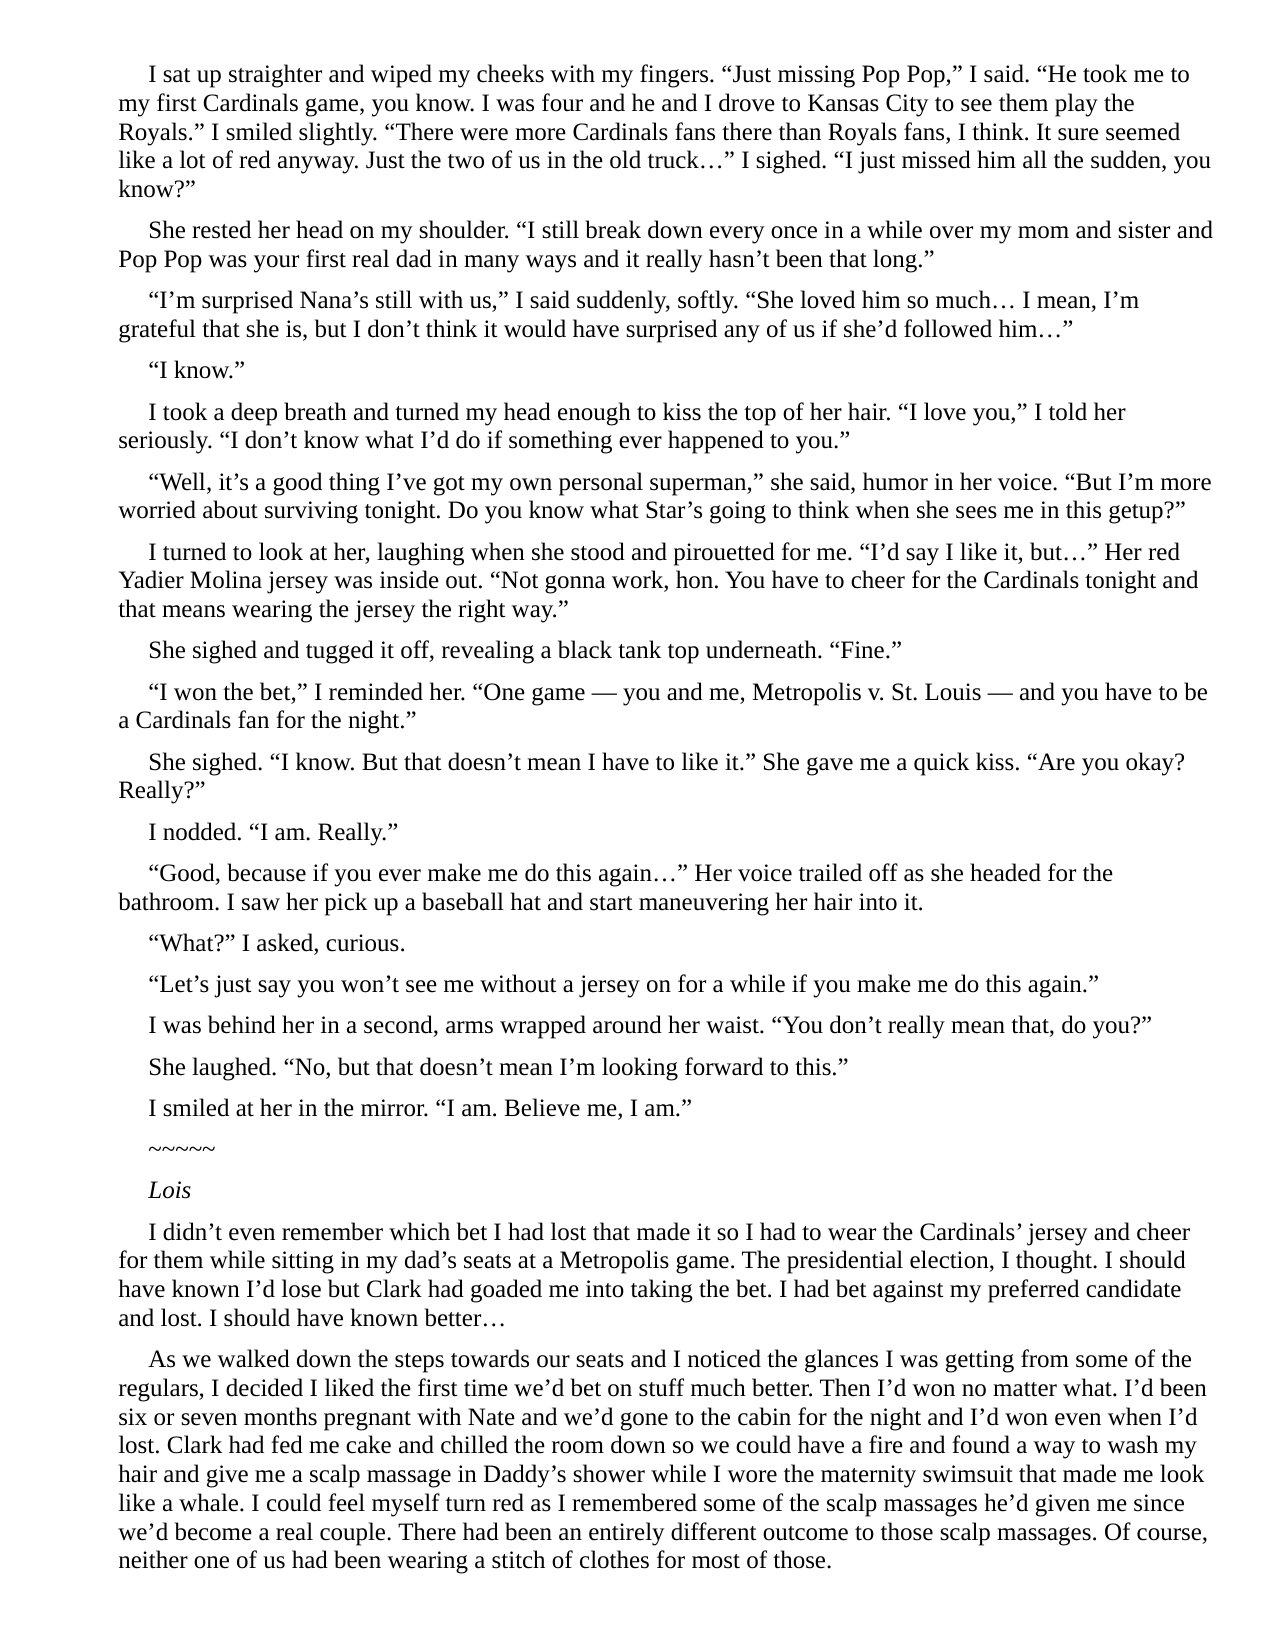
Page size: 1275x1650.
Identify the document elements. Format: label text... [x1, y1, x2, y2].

text I took a deep breath and turned my head enough to kiss the top of her hair. “I love you,” I told her seriously. “I don’t know what I’d do if something ever happened to you.” [118, 397, 1216, 454]
text She sighed and tugged it off, revealing a black tank top underneath. “Fine.” [118, 635, 1216, 664]
text I turned to look at her, laughing when she stood and pirouetted for me. “I’d say I like it, but…” Her red Yadier Molina jersey was inside out. “Not gonna work, hon. You have to cheer for the Cardinals tonight and that means wearing the jersey the right way.” [118, 537, 1216, 623]
text “I know.” [118, 355, 1216, 384]
text “Good, because if you ever make me do this again…” Her voice trailed off as she headed for the bathroom. I saw her pick up a baseball hat and start maneuvering her hair into it. [118, 858, 1216, 915]
text She rested her head on my shoulder. “I still break down every once in a while over my mom and sister and Pop Pop was your first real dad in many ways and it really hasn’t been that long.” [118, 215, 1216, 273]
text She laughed. “No, but that doesn’t mean I’m looking forward to this.” [118, 1052, 1216, 1080]
text ~~~~~ [118, 1134, 1216, 1163]
text As we walked down the steps towards our seats and I noticed the glances I was getting from some of the regulars, I decided I liked the first time we’d bet on stuff much better. Then I’d won no matter what. I’d been six or seven months pregnant with Nate and we’d gone to the cabin for the night and I’d won even when I’d lost. Clark had fed me cake and chilled the room down so we could have a fire and found a way to wash my hair and give me a scalp massage in Daddy’s shower while I wore the maternity swimsuit that made me look like a whale. I could feel myself turn red as I remembered some of the scalp massages he’d given me since we’d become a real couple. There had been an entirely different outcome to those scalp massages. Of course, neither one of us had been wearing a stitch of clothes for most of those. [118, 1344, 1216, 1574]
text She sighed. “I know. But that doesn’t mean I have to like it.” She gave me a quick kiss. “Are you okay? Really?” [118, 747, 1216, 804]
text I smiled at her in the mirror. “I am. Believe me, I am.” [118, 1093, 1216, 1122]
text I didn’t even remember which bet I had lost that made it so I had to wear the Cardinals’ jersey and cheer for them while sitting in my dad’s seats at a Metropolis game. The presidential election, I thought. I should have known I’d lose but Clark had goaded me into taking the bet. I had bet against my preferred candidate and lost. I should have known better… [118, 1217, 1216, 1332]
text “Well, it’s a good thing I’ve got my own personal superman,” she said, humor in her voice. “But I’m more worried about surviving tonight. Do you know what Star’s going to think when she sees me in this getup?” [118, 467, 1216, 524]
text “What?” I asked, curious. [118, 928, 1216, 957]
text “I’m surprised Nana’s still with us,” I said suddenly, softly. “She loved him so much… I mean, I’m grateful that she is, but I don’t think it would have surprised any of us if she’d followed him…” [118, 285, 1216, 343]
text I sat up straighter and wiped my cheeks with my fingers. “Just missing Pop Pop,” I said. “He took me to my first Cardinals game, you know. I was four and he and I drove to Kansas City to see them play the Royals.” I smiled slightly. “There were more Cardinals fans there than Royals fans, I think. It sure seemed like a lot of red anyway. Just the two of us in the old truck…” I sighed. “I just missed him all the sudden, you know?” [118, 59, 1216, 203]
text “Let’s just say you won’t see me without a jersey on for a while if you make me do this again.” [118, 969, 1216, 998]
text Lois [118, 1175, 1216, 1204]
text I was behind her in a second, arms wrapped around her waist. “You don’t really mean that, do you?” [118, 1010, 1216, 1039]
text “I won the bet,” I reminded her. “One game — you and me, Metropolis v. St. Louis — and you have to be a Cardinals fan for the night.” [118, 677, 1216, 734]
text I nodded. “I am. Really.” [118, 817, 1216, 845]
